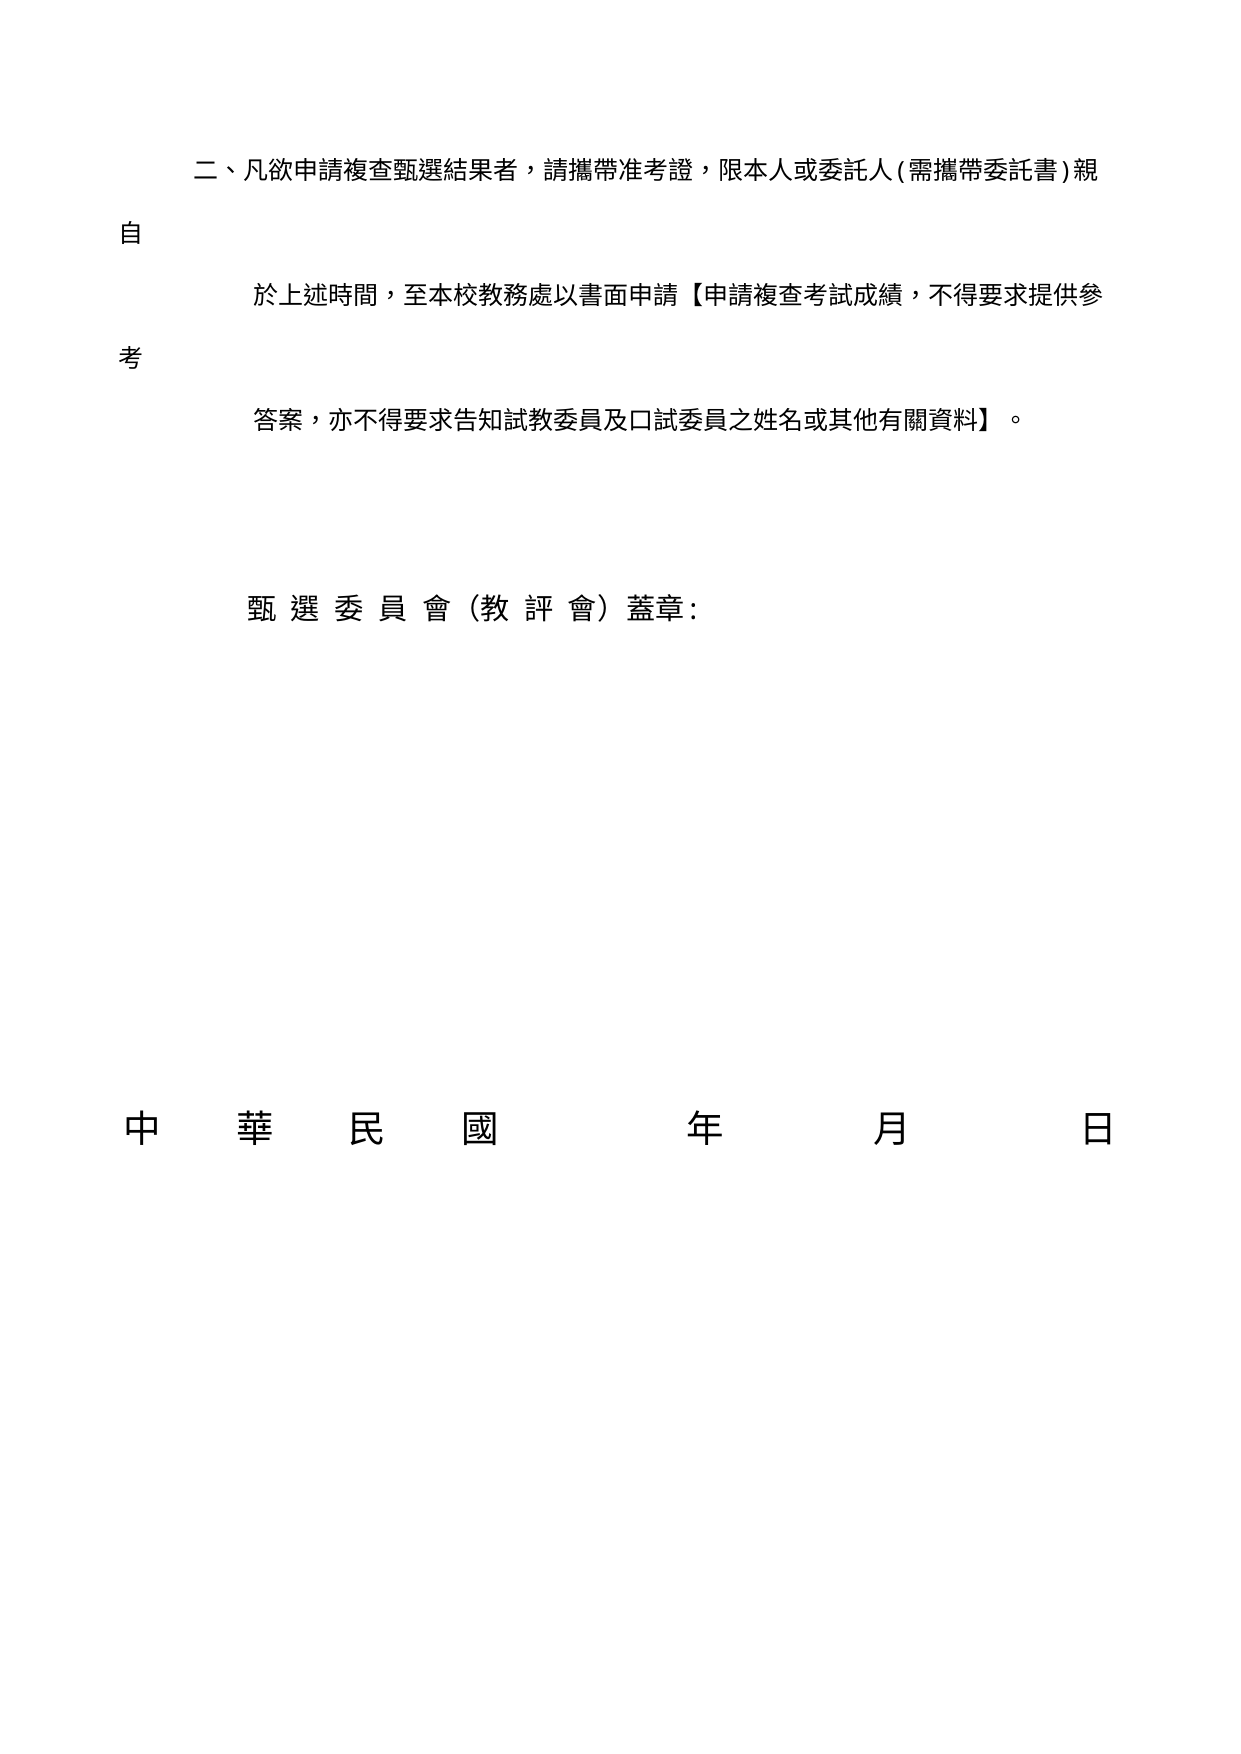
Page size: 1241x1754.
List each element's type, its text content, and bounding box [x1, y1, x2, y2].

text 於上述時間，至本校教務處以書面申請【申請複查考試成績，不得要求提供參考 [118, 252, 1122, 377]
text 答案，亦不得要求告知試教委員及口試委員之姓名或其他有關資料】。 [118, 377, 1122, 439]
text 中 華 民 國 年 月 日 [118, 1093, 1122, 1155]
text 甄 選 委 員 會（教 評 會）蓋章: [129, 564, 1122, 627]
text 二、凡欲申請複查甄選結果者，請攜帶准考證，限本人或委託人(需攜帶委託書)親自 [118, 127, 1122, 252]
